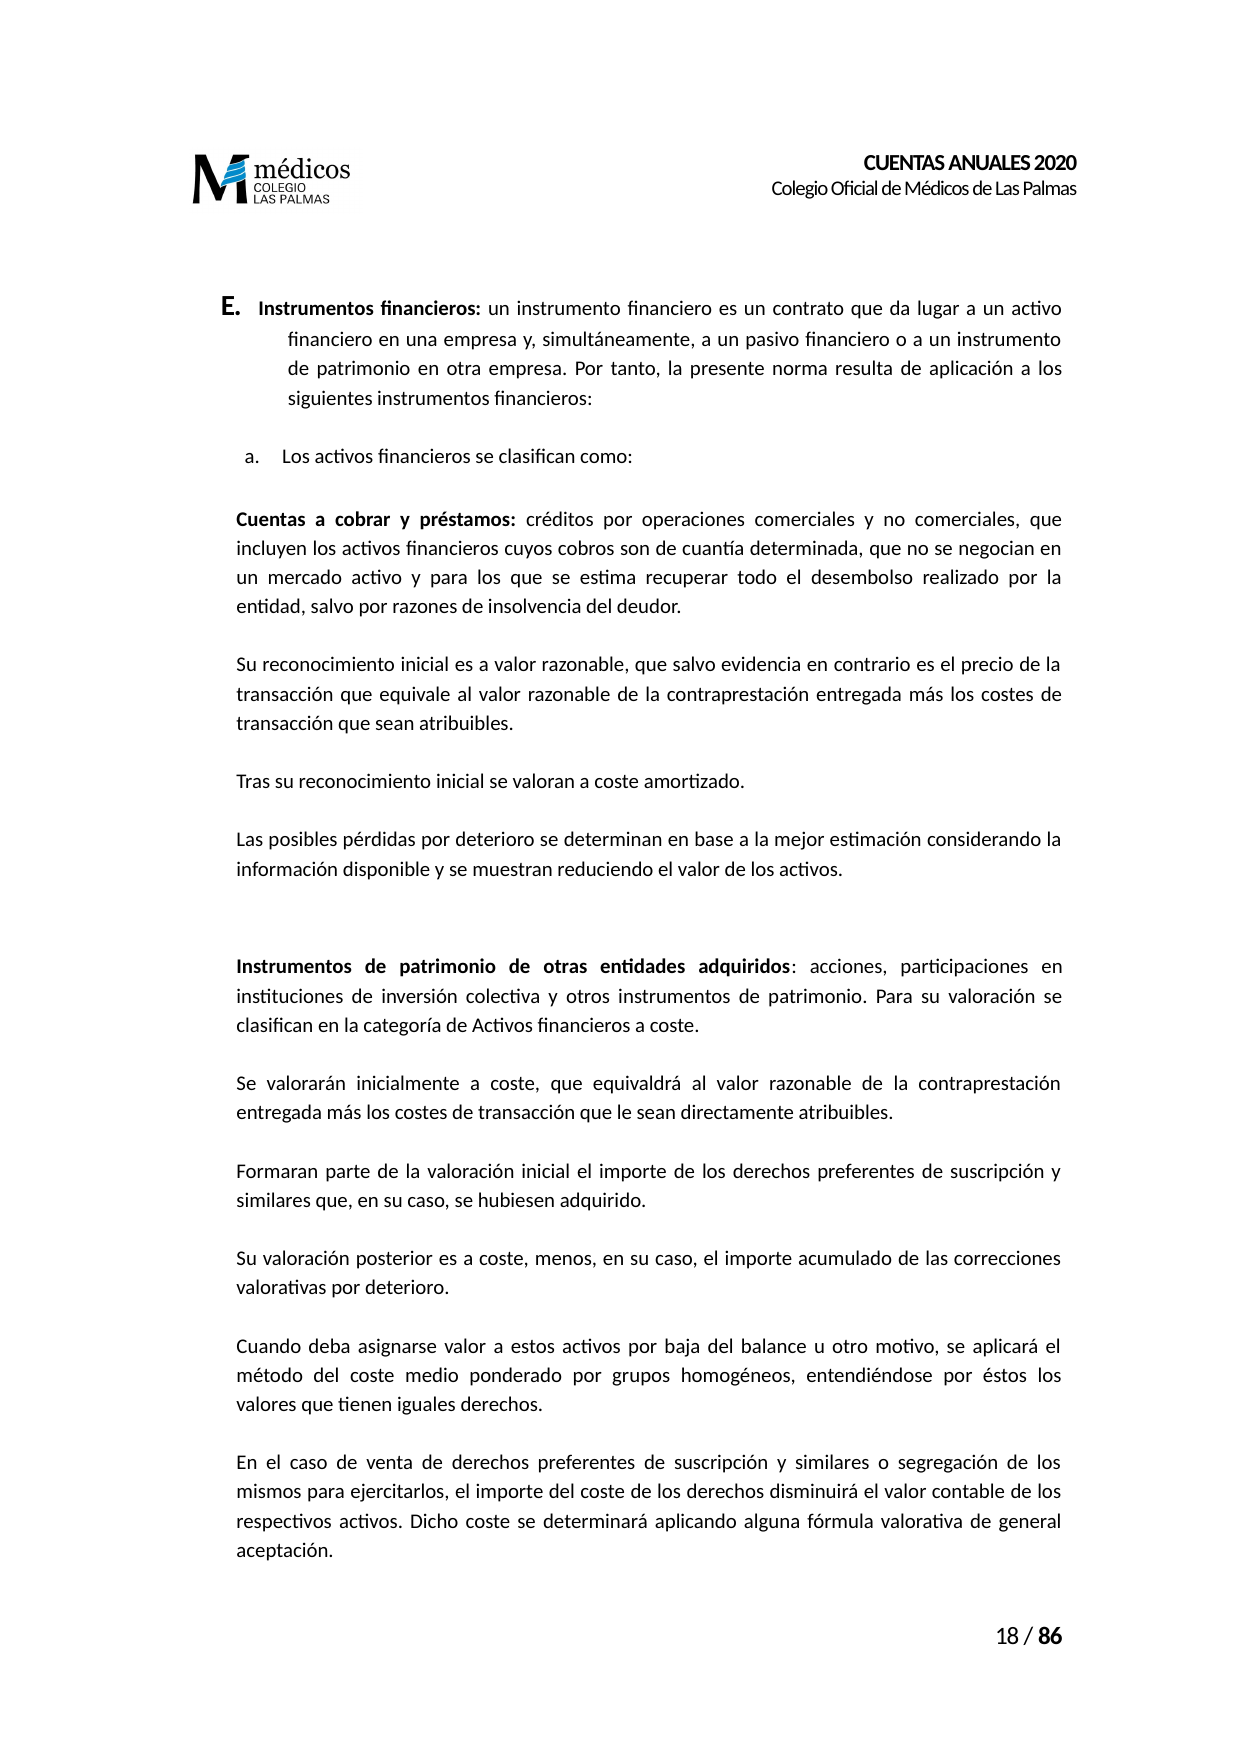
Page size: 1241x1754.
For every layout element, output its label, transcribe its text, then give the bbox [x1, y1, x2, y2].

list Instrumentos financieros: un instrumento financiero es un contrato que da lugar a un activo financiero en una empresa y, simultáneamente, a un pasivo financiero o a un instrumento de patrimonio en otra empresa. Por tanto, la presente norma resulta de aplicación a los siguientes instrumentos financieros: [221, 287, 1063, 410]
text Su reconocimiento inicial es a valor razonable, que salvo evidencia en contrario es el precio de la transacción que equivale al valor razonable de la contraprestación entregada más los costes de transacción que sean atribuibles. [236, 652, 1063, 735]
text Su valoración posterior es a coste, menos, en su caso, el importe acumulado de las correcciones valorativas por deterioro. [236, 1245, 1063, 1300]
text Cuentas a cobrar y préstamos: créditos por operaciones comerciales y no comerciales, que incluyen los activos financieros cuyos cobros son de cuantía determinada, que no se negocian en un mercado activo y para los que se estima recuperar todo el desembolso realizado por la entidad, salvo por razones de insolvencia del deudor. [236, 506, 1063, 619]
text Instrumentos de patrimonio de otras entidades adquiridos: acciones, participaciones en instituciones de inversión colectiva y otros instrumentos de patrimonio. Para su valoración se clasifican en la categoría de Activos financieros a coste. [236, 954, 1063, 1037]
text Las posibles pérdidas por deterioro se determinan en base a la mejor estimación considerando la información disponible y se muestran reduciendo el valor de los activos. [236, 827, 1063, 881]
text Formaran parte de la valoración inicial el importe de los derechos preferentes de suscripción y similares que, en su caso, se hubiesen adquirido. [236, 1158, 1063, 1212]
text Se valorarán inicialmente a coste, que equivaldrá al valor razonable de la contraprestación entregada más los costes de transacción que le sean directamente atribuibles. [236, 1070, 1063, 1125]
text Tras su reconocimiento inicial se valoran a coste amortizado. [236, 768, 1063, 794]
list Los activos financieros se clasifican como: [244, 443, 1063, 468]
text En el caso de venta de derechos preferentes de suscripción y similares o segregación de los mismos para ejercitarlos, el importe del coste de los derechos disminuirá el valor contable de los respectivos activos. Dicho coste se determinará aplicando alguna fórmula valorativa de general aceptación. [236, 1449, 1063, 1562]
text Cuando deba asignarse valor a estos activos por baja del balance u otro motivo, se aplicará el método del coste medio ponderado por grupos homogéneos, entendiéndose por éstos los valores que tienen iguales derechos. [236, 1333, 1063, 1417]
